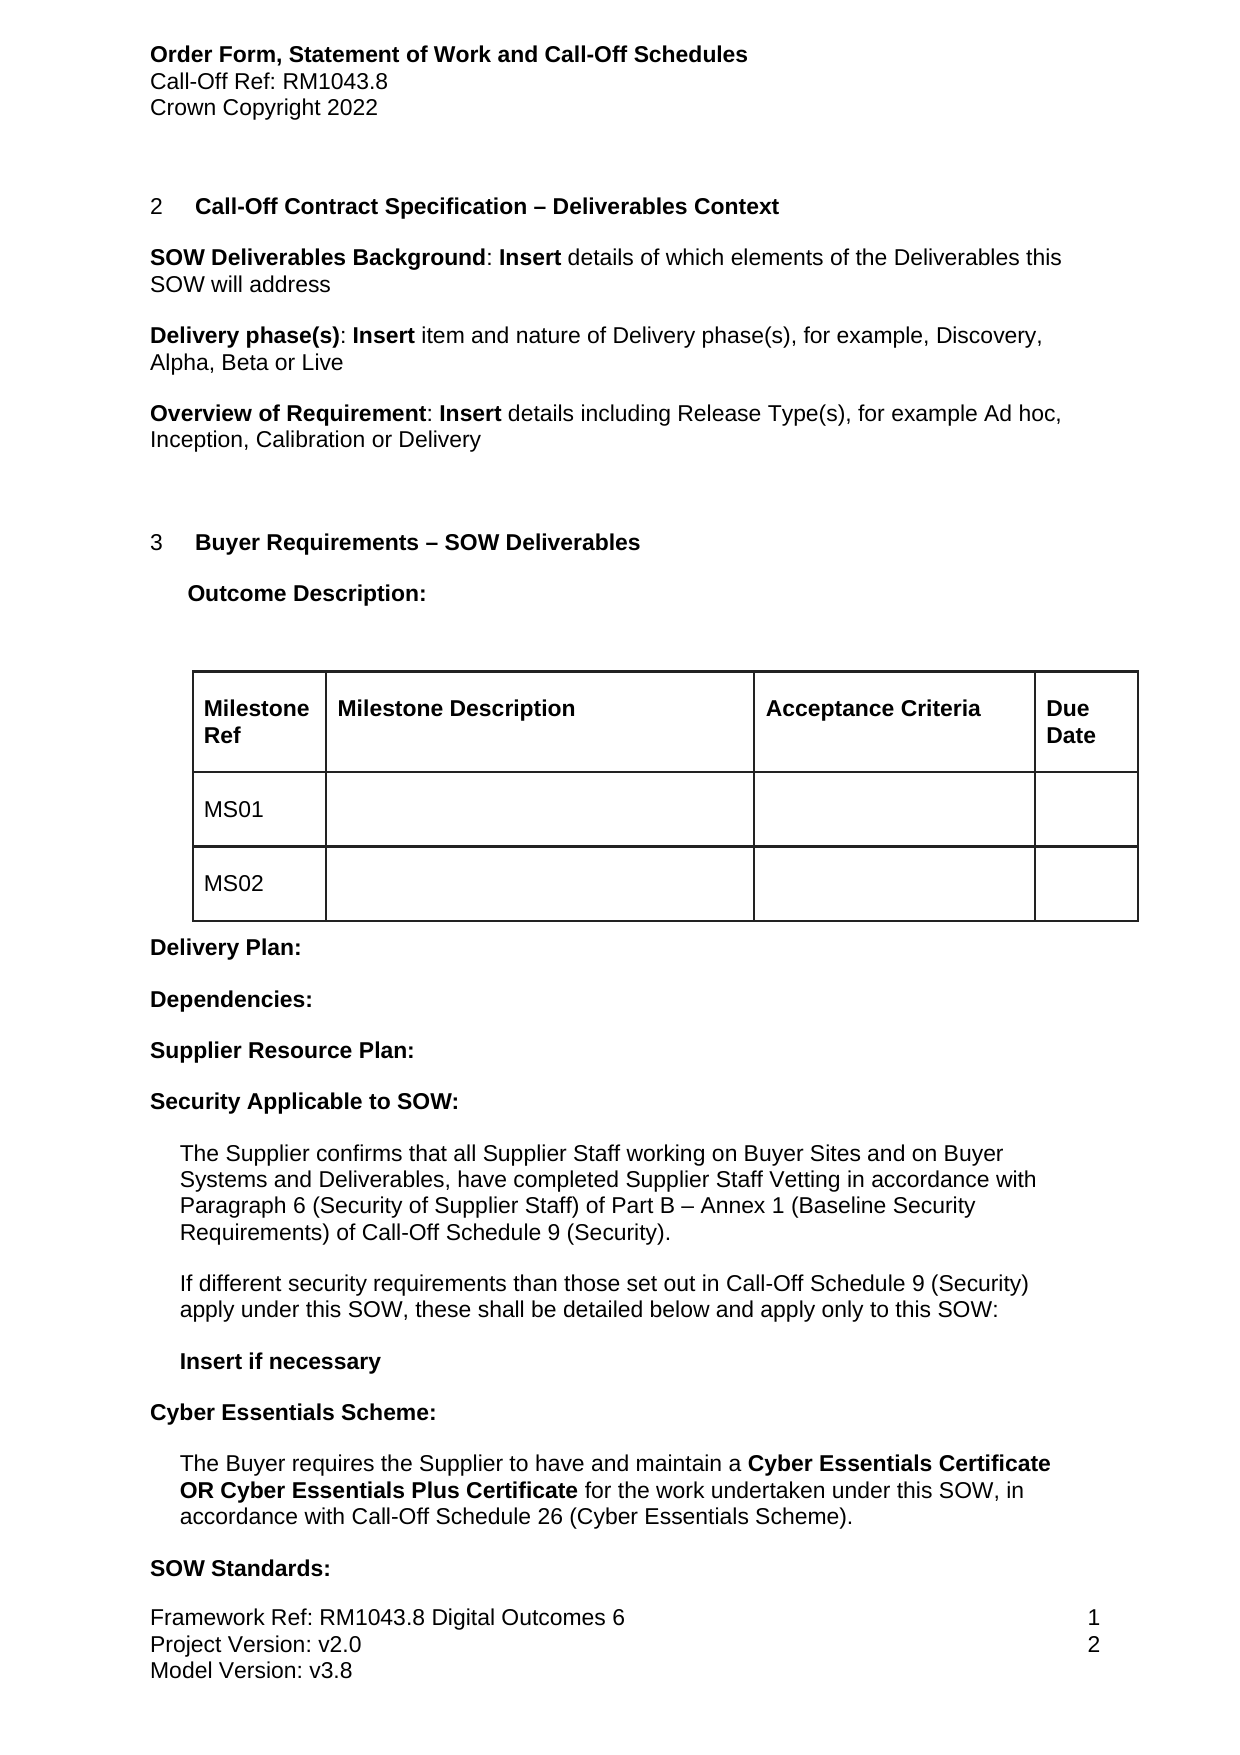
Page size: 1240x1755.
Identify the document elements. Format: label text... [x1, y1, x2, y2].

text Cyber Essentials Scheme: [150, 1399, 1089, 1425]
table_cell [327, 848, 753, 919]
text SOW Deliverables Background: Insert details of which elements of the Deliverables this SOW will address [150, 244, 1089, 297]
table_header Milestone Ref [194, 673, 325, 771]
text Delivery Plan: [150, 934, 1089, 961]
text Delivery phase(s): Insert item and nature of Delivery phase(s), for example, Discovery, Alpha, Beta or Live [150, 322, 1089, 375]
table_cell [1036, 773, 1137, 845]
text Security Applicable to SOW: [150, 1088, 1089, 1114]
table_cell [755, 773, 1034, 845]
text Outcome Description: [187, 580, 1089, 607]
table_header Due Date [1036, 673, 1137, 771]
table_cell [1036, 848, 1137, 919]
table_cell MS01 [194, 773, 325, 845]
table_cell [755, 848, 1034, 919]
table_cell MS02 [194, 848, 325, 919]
text If different security requirements than those set out in Call-Off Schedule 9 (Security) apply under this SOW, these shall be detailed below and apply only to this SOW: [179, 1270, 1089, 1323]
text The Supplier confirms that all Supplier Staff working on Buyer Sites and on Buyer Systems and Deliverables, have completed Supplier Staff Vetting in accordance with Paragraph 6 (Security of Supplier Staff) of Part B – Annex 1 (Baseline Security Requirements) of Call-Off Schedule 9 (Security). [179, 1139, 1089, 1245]
table_cell [327, 773, 753, 845]
table_header Acceptance Criteria [755, 673, 1034, 771]
text SOW Standards: [150, 1554, 1089, 1581]
table_header Milestone Description [327, 673, 753, 771]
text Dependencies: [150, 986, 1089, 1012]
text Insert if necessary [179, 1348, 1089, 1374]
text Overview of Requirement: Insert details including Release Type(s), for example Ad hoc, Inception, Calibration or Delivery [150, 400, 1089, 452]
list Buyer Requirements – SOW Deliverables [150, 529, 1089, 555]
text Supplier Resource Plan: [150, 1037, 1089, 1063]
list Call-Off Contract Specification – Deliverables Context [150, 193, 1089, 219]
text The Buyer requires the Supplier to have and maintain a Cyber Essentials Certificate OR Cyber Essentials Plus Certificate for the work undertaken under this SOW, in accordance with Call-Off Schedule 26 (Cyber Essentials Scheme). [179, 1450, 1089, 1529]
